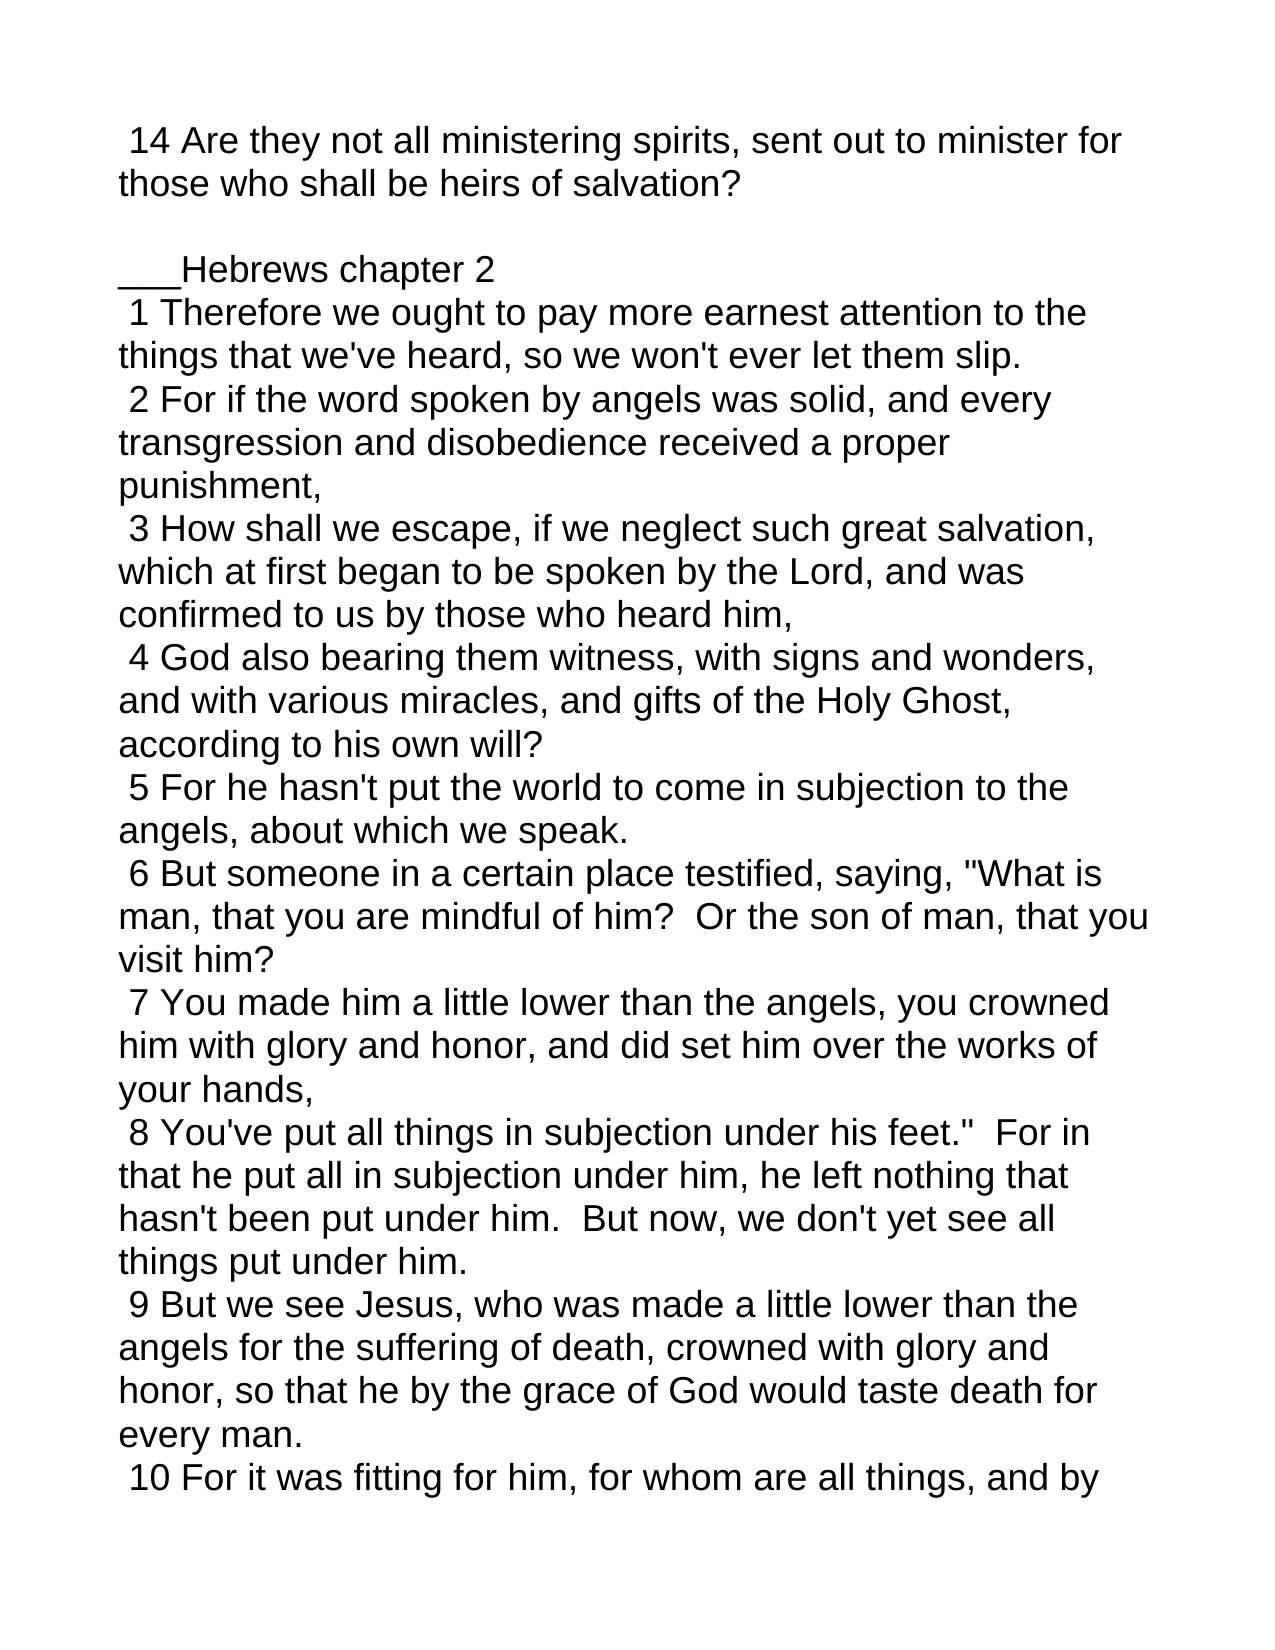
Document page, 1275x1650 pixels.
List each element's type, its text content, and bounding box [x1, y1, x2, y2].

text 4 God also bearing them witness, with signs and wonders, and with various miracles, and gifts of the Holy Ghost, according to his own will? [118, 636, 1157, 765]
text 10 For it was fitting for him, for whom are all things, and by [118, 1455, 1157, 1498]
text 3 How shall we escape, if we neglect such great salvation, which at first began to be spoken by the Lord, and was confirmed to us by those who heard him, [118, 506, 1157, 636]
text 9 But we see Jesus, who was made a little lower than the angels for the suffering of death, crowned with glory and honor, so that he by the grace of God would taste death for every man. [118, 1282, 1157, 1455]
text 14 Are they not all ministering spirits, sent out to minister for those who shall be heirs of salvation? [118, 118, 1157, 204]
text 2 For if the word spoken by angels was solid, and every transgression and disobedience received a proper punishment, [118, 377, 1157, 506]
text 5 For he hasn't put the world to come in subjection to the angels, about which we speak. [118, 765, 1157, 851]
text 6 But someone in a certain place testified, saying, "What is man, that you are mindful of him? Or the son of man, that you visit him? [118, 851, 1157, 981]
text 8 You've put all things in subjection under his feet." For in that he put all in subjection under him, he left nothing that hasn't been put under him. But now, we don't yet see all things put under him. [118, 1110, 1157, 1282]
text ___Hebrews chapter 2 [118, 247, 1157, 291]
text 7 You made him a little lower than the angels, you crowned him with glory and honor, and did set him over the works of your hands, [118, 981, 1157, 1110]
text 1 Therefore we ought to pay more earnest attention to the things that we've heard, so we won't ever let them slip. [118, 291, 1157, 377]
